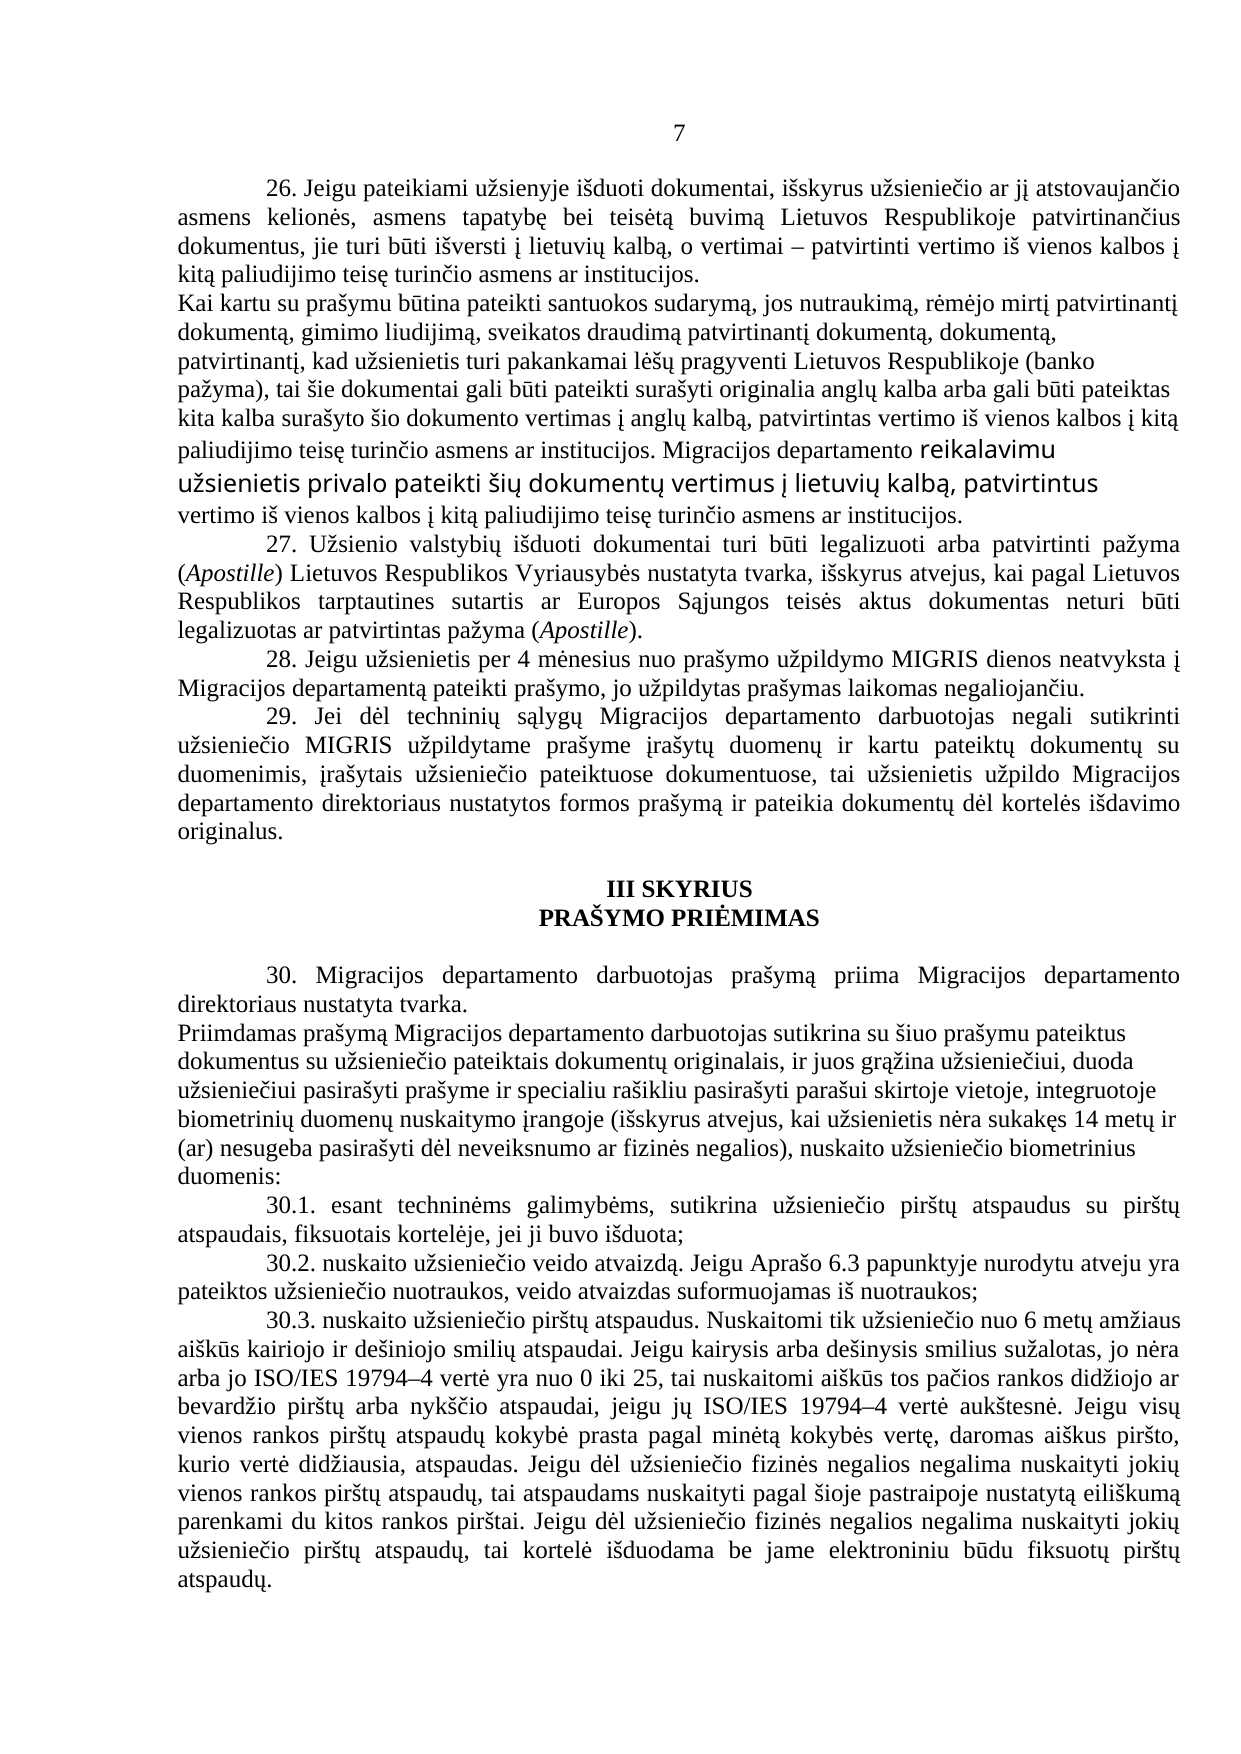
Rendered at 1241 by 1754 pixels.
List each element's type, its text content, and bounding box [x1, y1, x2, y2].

text 26. Jeigu pateikiami užsienyje išduoti dokumentai, išskyrus užsieniečio ar jį atstovaujančio asmens kelionės, asmens tapatybę bei teisėtą buvimą Lietuvos Respublikoje patvirtinančius dokumentus, jie turi būti išversti į lietuvių kalbą, o vertimai – patvirtinti vertimo iš vienos kalbos į kitą paliudijimo teisę turinčio asmens ar institucijos. [177, 173, 1181, 288]
text Priimdamas prašymą Migracijos departamento darbuotojas sutikrina su šiuo prašymu pateiktus dokumentus su užsieniečio pateiktais dokumentų originalais, ir juos grąžina užsieniečiui, duoda užsieniečiui pasirašyti prašyme ir specialiu rašikliu pasirašyti parašui skirtoje vietoje, integruotoje biometrinių duomenų nuskaitymo įrangoje (išskyrus atvejus, kai užsienietis nėra sukakęs 14 metų ir (ar) nesugeba pasirašyti dėl neveiksnumo ar fizinės negalios), nuskaito užsieniečio biometrinius duomenis: [177, 1018, 1181, 1190]
text 27. Užsienio valstybių išduoti dokumentai turi būti legalizuoti arba patvirtinti pažyma (Apostille) Lietuvos Respublikos Vyriausybės nustatyta tvarka, išskyrus atvejus, kai pagal Lietuvos Respublikos tarptautines sutartis ar Europos Sąjungos teisės aktus dokumentas neturi būti legalizuotas ar patvirtintas pažyma (Apostille). [177, 529, 1181, 644]
text 30.2. nuskaito užsieniečio veido atvaizdą. Jeigu Aprašo 6.3 papunktyje nurodytu atveju yra pateiktos užsieniečio nuotraukos, veido atvaizdas suformuojamas iš nuotraukos; [177, 1248, 1181, 1305]
text Kai kartu su prašymu būtina pateikti santuokos sudarymą, jos nutraukimą, rėmėjo mirtį patvirtinantį dokumentą, gimimo liudijimą, sveikatos draudimą patvirtinantį dokumentą, dokumentą, patvirtinantį, kad užsienietis turi pakankamai lėšų pragyventi Lietuvos Respublikoje (banko pažyma), tai šie dokumentai gali būti pateikti surašyti originalia anglų kalba arba gali būti pateiktas kita kalba surašyto šio dokumento vertimas į anglų kalbą, patvirtintas vertimo iš vienos kalbos į kitą paliudijimo teisę turinčio asmens ar institucijos. Migracijos departamento reikalavimu užsienietis privalo pateikti šių dokumentų vertimus į lietuvių kalbą, patvirtintus vertimo iš vienos kalbos į kitą paliudijimo teisę turinčio asmens ar institucijos. [177, 288, 1181, 529]
text 28. Jeigu užsienietis per 4 mėnesius nuo prašymo užpildymo MIGRIS dienos neatvyksta į Migracijos departamentą pateikti prašymo, jo užpildytas prašymas laikomas negaliojančiu. [177, 644, 1181, 701]
text 30. Migracijos departamento darbuotojas prašymą priima Migracijos departamento direktoriaus nustatyta tvarka. [177, 960, 1181, 1018]
text III SKYRIUS [177, 874, 1181, 903]
text 29. Jei dėl techninių sąlygų Migracijos departamento darbuotojas negali sutikrinti užsieniečio MIGRIS užpildytame prašyme įrašytų duomenų ir kartu pateiktų dokumentų su duomenimis, įrašytais užsieniečio pateiktuose dokumentuose, tai užsienietis užpildo Migracijos departamento direktoriaus nustatytos formos prašymą ir pateikia dokumentų dėl kortelės išdavimo originalus. [177, 701, 1181, 845]
text 30.3. nuskaito užsieniečio pirštų atspaudus. Nuskaitomi tik užsieniečio nuo 6 metų amžiaus aiškūs kairiojo ir dešiniojo smilių atspaudai. Jeigu kairysis arba dešinysis smilius sužalotas, jo nėra arba jo ISO/IES 19794–4 vertė yra nuo 0 iki 25, tai nuskaitomi aiškūs tos pačios rankos didžiojo ar bevardžio pirštų arba nykščio atspaudai, jeigu jų ISO/IES 19794–4 vertė aukštesnė. Jeigu visų vienos rankos pirštų atspaudų kokybė prasta pagal minėtą kokybės vertę, daromas aiškus piršto, kurio vertė didžiausia, atspaudas. Jeigu dėl užsieniečio fizinės negalios negalima nuskaityti jokių vienos rankos pirštų atspaudų, tai atspaudams nuskaityti pagal šioje pastraipoje nustatytą eiliškumą parenkami du kitos rankos pirštai. Jeigu dėl užsieniečio fizinės negalios negalima nuskaityti jokių užsieniečio pirštų atspaudų, tai kortelė išduodama be jame elektroniniu būdu fiksuotų pirštų atspaudų. [177, 1305, 1181, 1593]
text PRAŠYMO PRIĖMIMAS [177, 903, 1181, 931]
text 30.1. esant techninėms galimybėms, sutikrina užsieniečio pirštų atspaudus su pirštų atspaudais, fiksuotais kortelėje, jei ji buvo išduota; [177, 1190, 1181, 1248]
